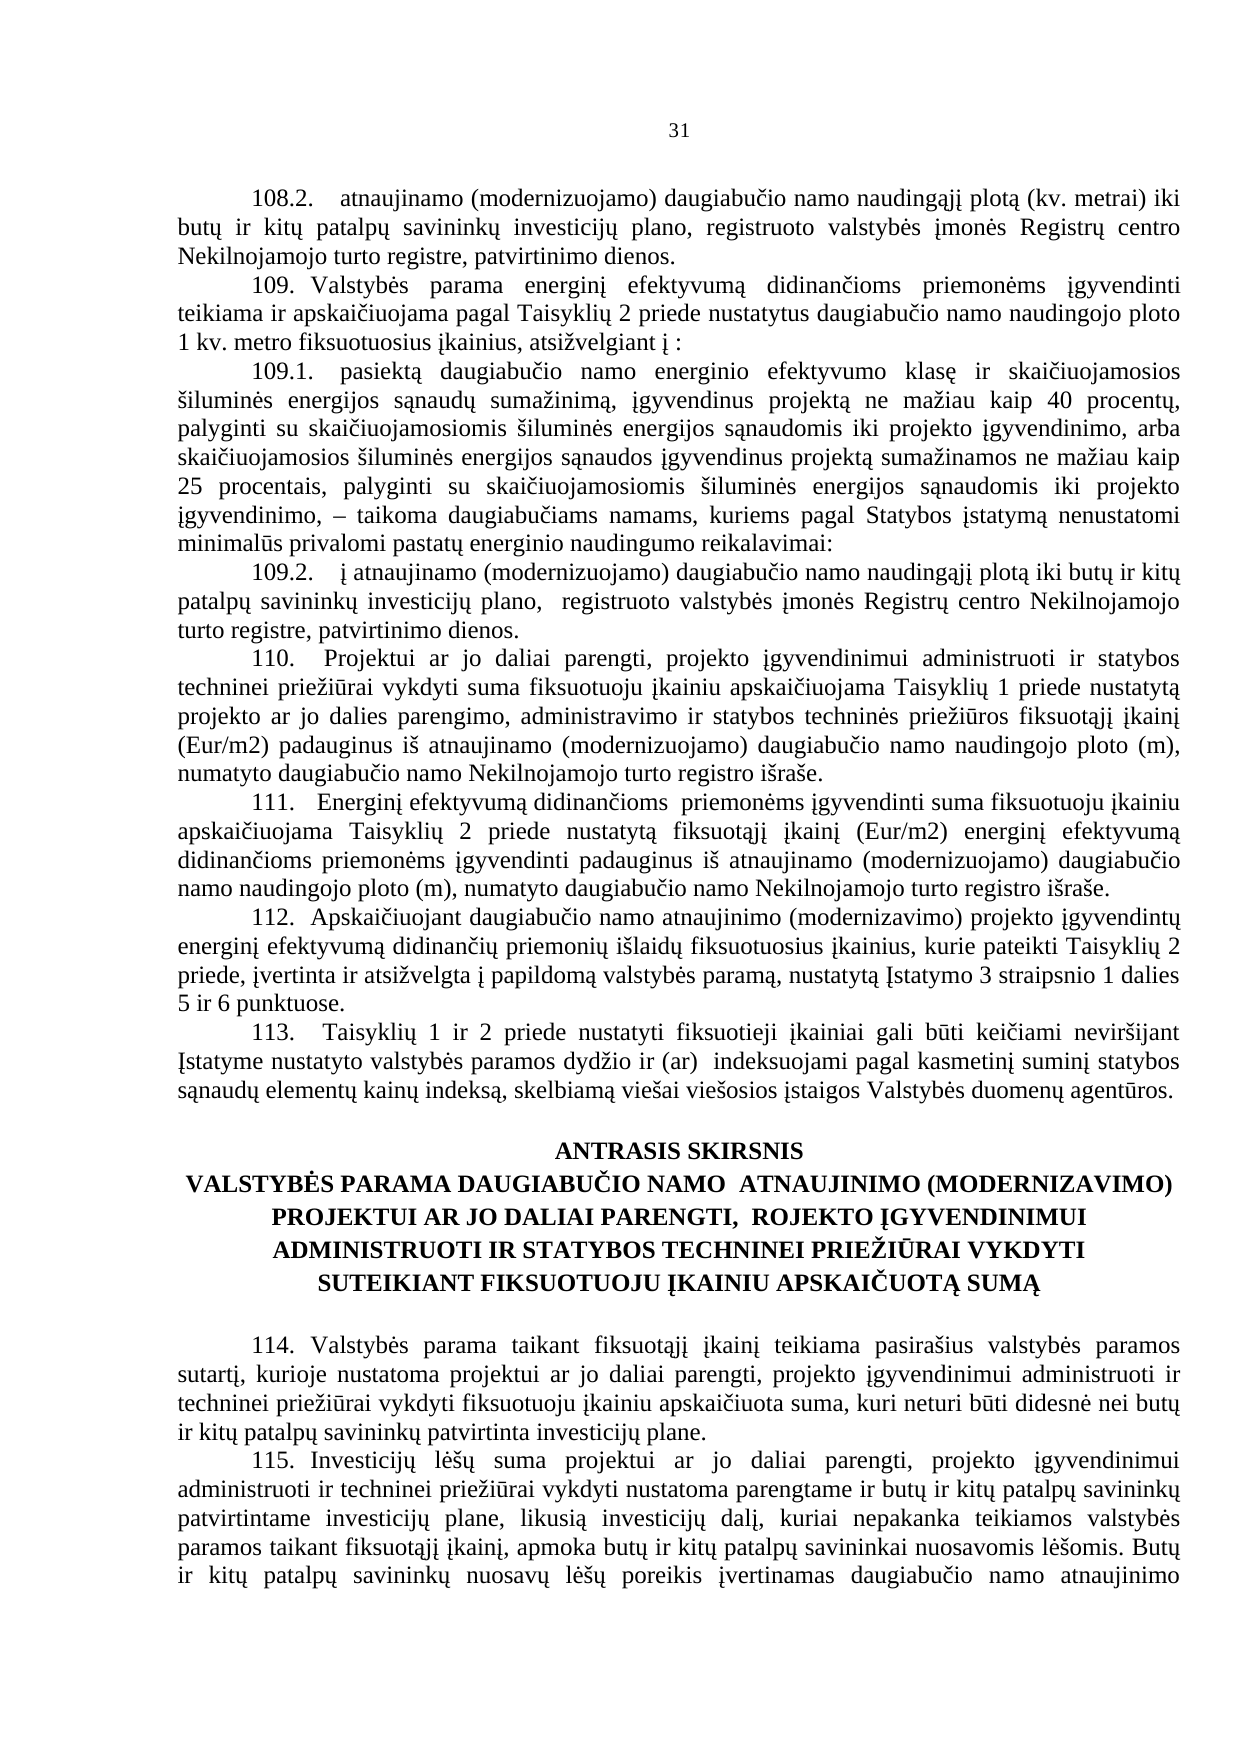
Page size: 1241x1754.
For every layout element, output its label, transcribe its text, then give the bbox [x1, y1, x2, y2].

text 109.2. į atnaujinamo (modernizuojamo) daugiabučio namo naudingąjį plotą iki butų ir kitų patalpų savininkų investicijų plano, registruoto valstybės įmonės Registrų centro Nekilnojamojo turto registre, patvirtinimo dienos. [177, 557, 1181, 643]
text 109.1. pasiektą daugiabučio namo energinio efektyvumo klasę ir skaičiuojamosios šiluminės energijos sąnaudų sumažinimą, įgyvendinus projektą ne mažiau kaip 40 procentų, palyginti su skaičiuojamosiomis šiluminės energijos sąnaudomis iki projekto įgyvendinimo, arba skaičiuojamosios šiluminės energijos sąnaudos įgyvendinus projektą sumažinamos ne mažiau kaip 25 procentais, palyginti su skaičiuojamosiomis šiluminės energijos sąnaudomis iki projekto įgyvendinimo, – taikoma daugiabučiams namams, kuriems pagal Statybos įstatymą nenustatomi minimalūs privalomi pastatų energinio naudingumo reikalavimai: [177, 356, 1181, 557]
text 114. Valstybės parama taikant fiksuotąjį įkainį teikiama pasirašius valstybės paramos sutartį, kurioje nustatoma projektui ar jo daliai parengti, projekto įgyvendinimui administruoti ir techninei priežiūrai vykdyti fiksuotuoju įkainiu apskaičiuota suma, kuri neturi būti didesnė nei butų ir kitų patalpų savininkų patvirtinta investicijų plane. [177, 1330, 1181, 1445]
text 110. Projektui ar jo daliai parengti, projekto įgyvendinimui administruoti ir statybos techninei priežiūrai vykdyti suma fiksuotuoju įkainiu apskaičiuojama Taisyklių 1 priede nustatytą projekto ar jo dalies parengimo, administravimo ir statybos techninės priežiūros fiksuotąjį įkainį (Eur/m2) padauginus iš atnaujinamo (modernizuojamo) daugiabučio namo naudingojo ploto (m), numatyto daugiabučio namo Nekilnojamojo turto registro išraše. [177, 643, 1181, 787]
text VALSTYBĖS PARAMA DAUGIABUČIO NAMO ATNAUJINIMO (MODERNIZAVIMO) PROJEKTUI AR JO DALIAI PARENGTI, ROJEKTO ĮGYVENDINIMUI ADMINISTRUOTI IR STATYBOS TECHNINEI PRIEŽIŪRAI VYKDYTI [177, 1169, 1181, 1264]
text 113. Taisyklių 1 ir 2 priede nustatyti fiksuotieji įkainiai gali būti keičiami neviršijant Įstatyme nustatyto valstybės paramos dydžio ir (ar) indeksuojami pagal kasmetinį suminį statybos sąnaudų elementų kainų indeksą, skelbiamą viešai viešosios įstaigos Valstybės duomenų agentūros. [177, 1017, 1181, 1103]
text ANTRASIS SKIRSNIS [177, 1136, 1181, 1165]
text 112. Apskaičiuojant daugiabučio namo atnaujinimo (modernizavimo) projekto įgyvendintų energinį efektyvumą didinančių priemonių išlaidų fiksuotuosius įkainius, kurie pateikti Taisyklių 2 priede, įvertinta ir atsižvelgta į papildomą valstybės paramą, nustatytą Įstatymo 3 straipsnio 1 dalies 5 ir 6 punktuose. [177, 902, 1181, 1017]
text 115. Investicijų lėšų suma projektui ar jo daliai parengti, projekto įgyvendinimui administruoti ir techninei priežiūrai vykdyti nustatoma parengtame ir butų ir kitų patalpų savininkų patvirtintame investicijų plane, likusią investicijų dalį, kuriai nepakanka teikiamos valstybės paramos taikant fiksuotąjį įkainį, apmoka butų ir kitų patalpų savininkai nuosavomis lėšomis. Butų ir kitų patalpų savininkų nuosavų lėšų poreikis įvertinamas daugiabučio namo atnaujinimo [177, 1445, 1181, 1589]
text SUTEIKIANT FIKSUOTUOJU ĮKAINIU APSKAIČUOTĄ SUMĄ [177, 1268, 1181, 1297]
text 111. Energinį efektyvumą didinančioms priemonėms įgyvendinti suma fiksuotuoju įkainiu apskaičiuojama Taisyklių 2 priede nustatytą fiksuotąjį įkainį (Eur/m2) energinį efektyvumą didinančioms priemonėms įgyvendinti padauginus iš atnaujinamo (modernizuojamo) daugiabučio namo naudingojo ploto (m), numatyto daugiabučio namo Nekilnojamojo turto registro išraše. [177, 787, 1181, 902]
text 109. Valstybės parama energinį efektyvumą didinančioms priemonėms įgyvendinti teikiama ir apskaičiuojama pagal Taisyklių 2 priede nustatytus daugiabučio namo naudingojo ploto 1 kv. metro fiksuotuosius įkainius, atsižvelgiant į : [177, 270, 1181, 356]
text 108.2. atnaujinamo (modernizuojamo) daugiabučio namo naudingąjį plotą (kv. metrai) iki butų ir kitų patalpų savininkų investicijų plano, registruoto valstybės įmonės Registrų centro Nekilnojamojo turto registre, patvirtinimo dienos. [177, 183, 1181, 270]
